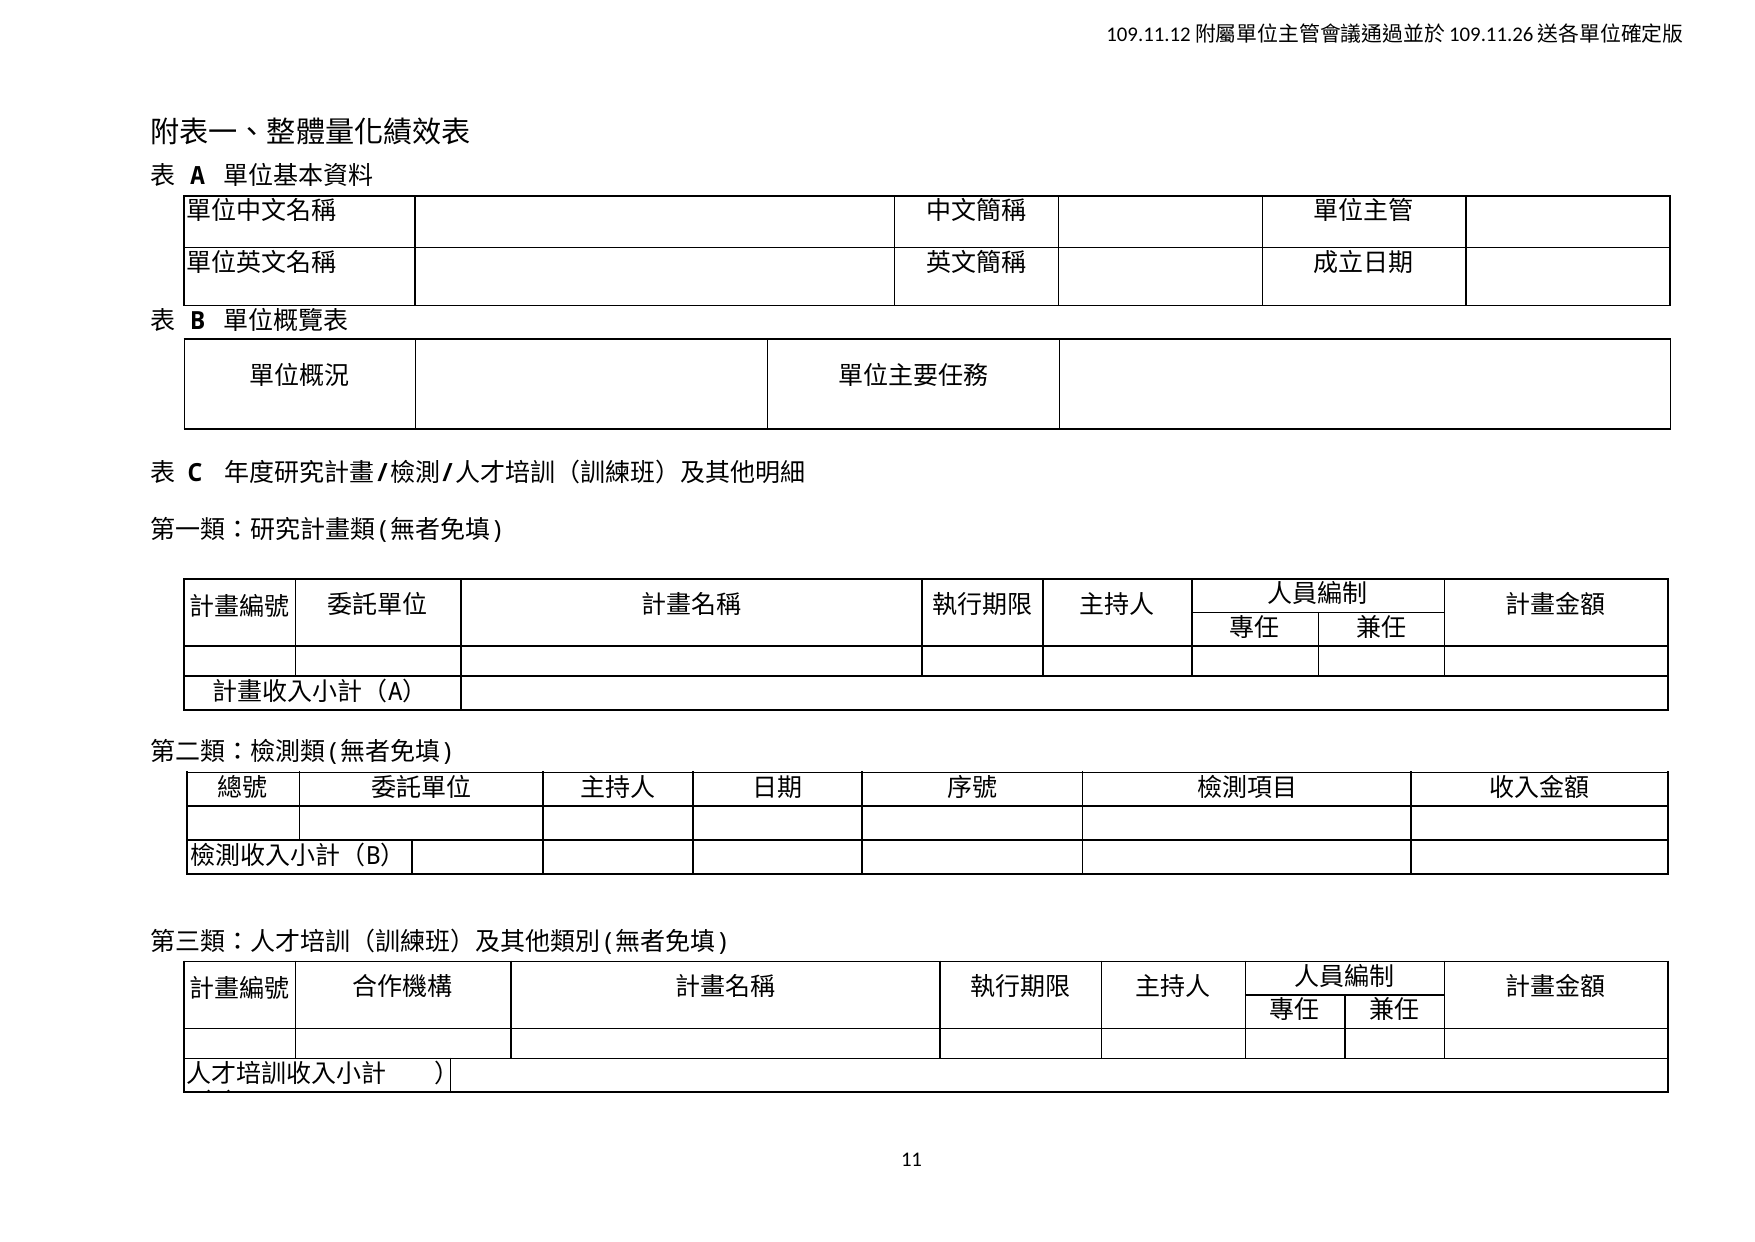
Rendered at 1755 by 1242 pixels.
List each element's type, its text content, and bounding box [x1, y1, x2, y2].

table_cell 兼任 [1346, 996, 1444, 1028]
table_header 計畫編號 [185, 580, 295, 645]
table_cell [462, 647, 921, 675]
table_cell [544, 807, 692, 839]
table_header 人員編制 [1246, 962, 1444, 994]
table_cell 單位英文名稱 [185, 248, 414, 304]
table_header [416, 340, 767, 428]
table_header 計畫金額 [1445, 962, 1667, 1028]
table_header 執行期限 [923, 580, 1042, 645]
table_header 主持人 [1044, 580, 1191, 645]
table_header [1059, 197, 1262, 246]
table_header [1467, 197, 1669, 246]
table_header [416, 197, 894, 246]
table_cell [1083, 807, 1410, 839]
text 第三類：人才培訓（訓練班）及其他類別(無者免填) [150, 922, 1683, 957]
table_cell [863, 841, 1082, 873]
table_cell [941, 1029, 1101, 1057]
table_cell [512, 1029, 939, 1057]
table_cell [694, 841, 861, 873]
table_cell [544, 841, 692, 873]
table_cell [1193, 647, 1318, 675]
table_header 收入金額 [1412, 773, 1667, 805]
table_cell [188, 807, 299, 839]
table_header 單位主要任務 [768, 340, 1059, 428]
text 表 B 單位概覽表 [150, 306, 1683, 335]
table_cell 兼任 [1319, 613, 1444, 645]
table_header 人員編制 [1193, 580, 1444, 612]
text 第一類：研究計畫類(無者免填) [150, 509, 1683, 546]
table_header 日期 [694, 773, 861, 805]
table_cell [185, 647, 295, 675]
table_cell [1412, 841, 1667, 873]
table_header 計畫名稱 [462, 580, 921, 645]
table_header 序號 [863, 773, 1082, 805]
table_cell [185, 1029, 295, 1057]
table_cell [413, 841, 542, 873]
table_header [1060, 340, 1670, 428]
table_cell 專任 [1246, 996, 1344, 1028]
text 第二類：檢測類(無者免填) [150, 732, 1683, 768]
table_cell [462, 677, 1667, 709]
table_header 主持人 [544, 773, 692, 805]
table_cell [1319, 647, 1444, 675]
table_cell [694, 807, 861, 839]
table_cell [1246, 1029, 1344, 1057]
table_header 合作機構 [296, 962, 510, 1028]
text 表 A 單位基本資料 [150, 158, 1683, 192]
table_header 單位中文名稱 [185, 197, 414, 246]
table_cell 檢測收入小計（B） [188, 841, 411, 873]
table_cell 人才培訓收入小計（C） [185, 1059, 450, 1091]
table_cell [1346, 1029, 1444, 1057]
table_header 單位概況 [185, 340, 415, 428]
table_cell [296, 1029, 510, 1057]
table_cell [1044, 647, 1191, 675]
text 附表一、整體量化績效表 [150, 110, 1683, 151]
table_cell [1445, 1029, 1667, 1057]
table_header 委託單位 [296, 580, 460, 645]
table_cell 英文簡稱 [895, 248, 1058, 304]
table_cell [863, 807, 1082, 839]
table_header 計畫編號 [185, 962, 295, 1028]
table_header 執行期限 [941, 962, 1101, 1028]
table_header 檢測項目 [1083, 773, 1410, 805]
table_cell [1412, 807, 1667, 839]
text 表 C 年度研究計畫/檢測/人才培訓（訓練班）及其他明細 [150, 458, 1683, 487]
table_cell 成立日期 [1263, 248, 1465, 304]
table_cell ） [451, 1059, 1667, 1091]
table_cell [1083, 841, 1410, 873]
table_header 計畫名稱 [512, 962, 939, 1028]
table_cell [1059, 248, 1262, 304]
table_cell [1467, 248, 1669, 304]
table_cell [1445, 647, 1667, 675]
table_cell 計畫收入小計（A） [185, 677, 460, 709]
table_header 計畫金額 [1445, 580, 1667, 645]
table_header 委託單位 [300, 773, 542, 805]
table_header 總號 [188, 773, 299, 805]
table_cell [296, 647, 460, 675]
table_cell [923, 647, 1042, 675]
table_cell [300, 807, 542, 839]
table_cell 專任 [1193, 613, 1318, 645]
table_header 單位主管 [1263, 197, 1465, 246]
table_header 主持人 [1102, 962, 1245, 1028]
table_header 中文簡稱 [895, 197, 1058, 246]
table_cell [1102, 1029, 1245, 1057]
table_cell [416, 248, 894, 304]
